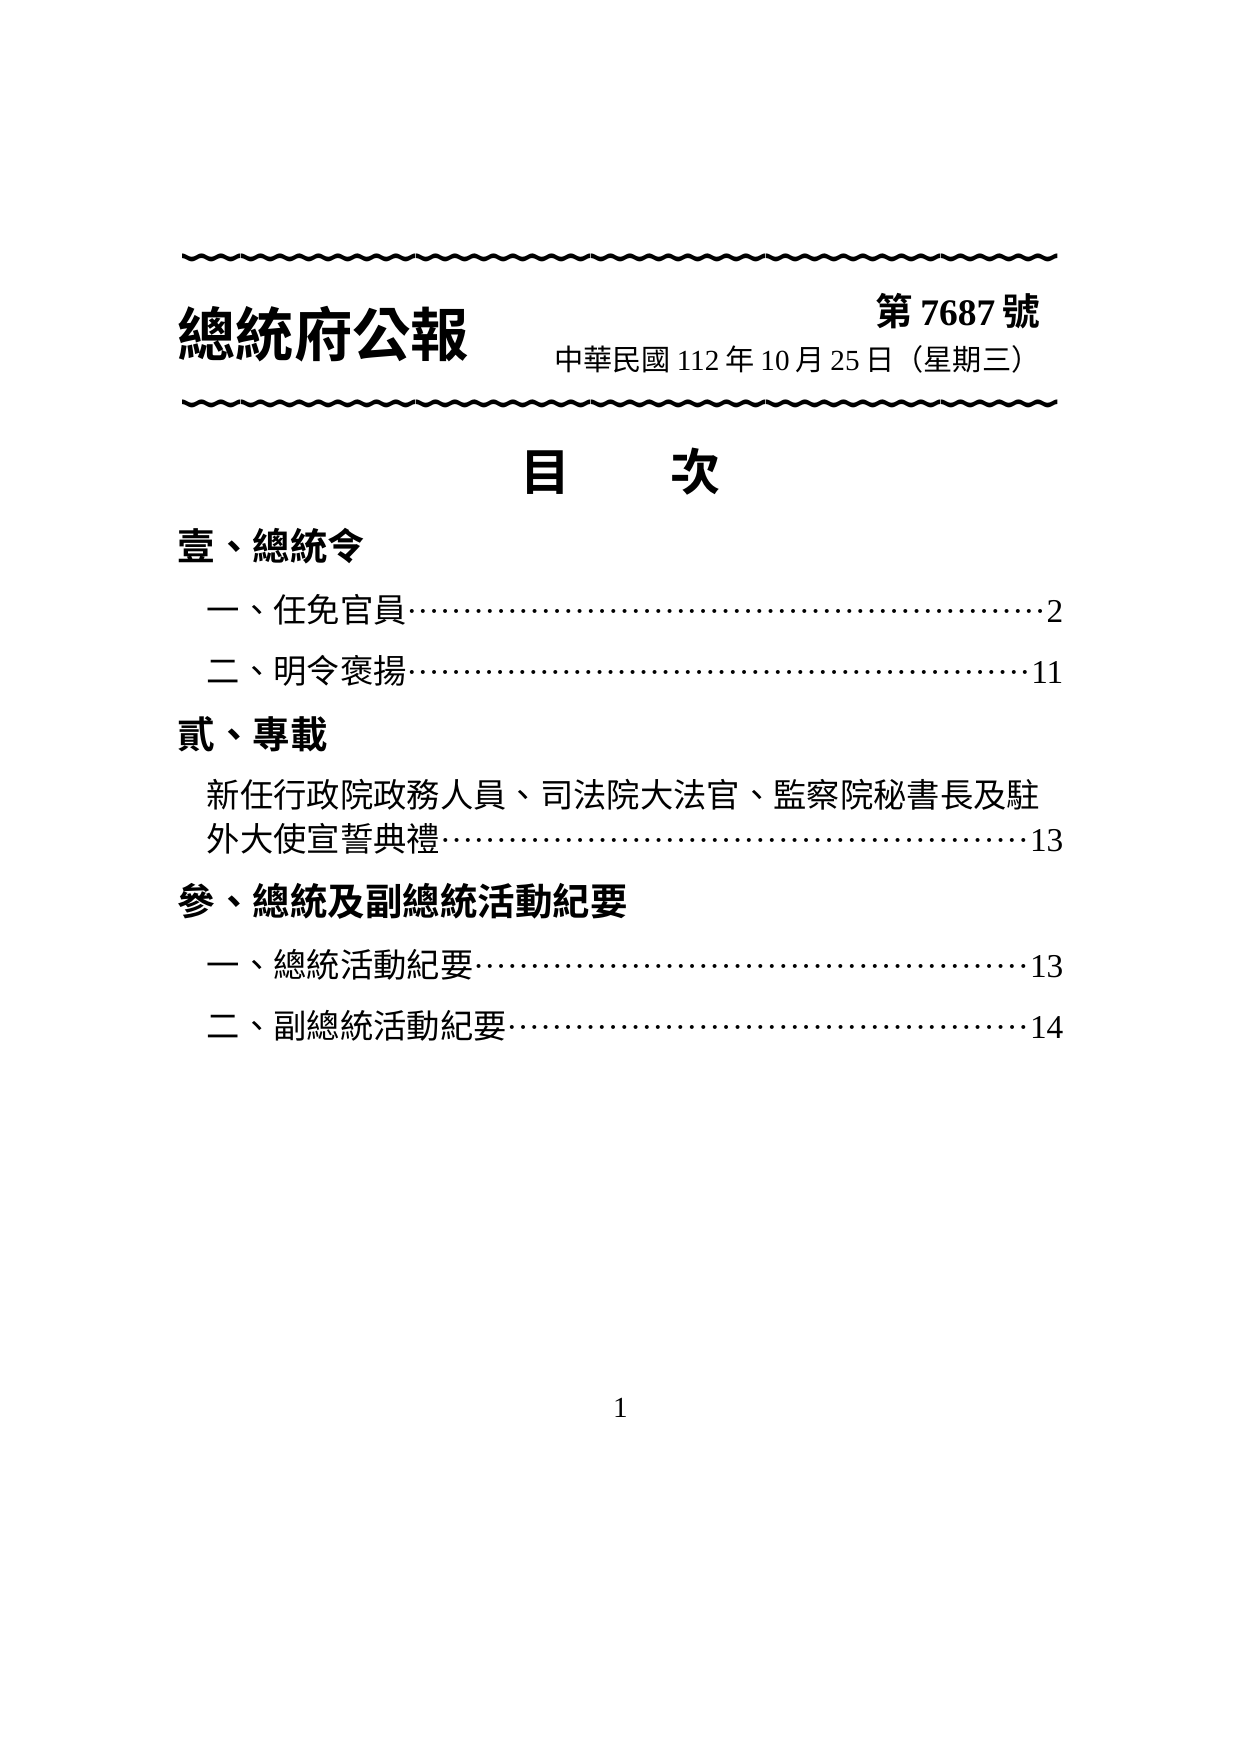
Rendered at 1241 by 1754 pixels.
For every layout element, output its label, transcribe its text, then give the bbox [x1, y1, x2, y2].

text 二、副總統活動紀要 14 [206, 1000, 1063, 1048]
table_header 總統府公報 [166, 261, 505, 382]
text 新任行政院政務人員、司法院大法官、監察院秘書長及駐外大使宣誓典禮 13 [206, 772, 1063, 860]
text ﹏﹏﹏﹏﹏﹏﹏﹏﹏﹏﹏﹏﹏﹏﹏ [177, 382, 1063, 407]
text 一、任免官員 2 [206, 584, 1063, 632]
table_header 第7687號 中華民國112年10月25日（星期三） [505, 261, 1051, 382]
text 二、明令褒揚 11 [206, 645, 1063, 693]
text 壹、總統令 [177, 517, 1063, 571]
text 一、總統活動紀要 13 [206, 939, 1063, 987]
text 貳、專載 [177, 705, 1063, 760]
text ﹏﹏﹏﹏﹏﹏﹏﹏﹏﹏﹏﹏﹏﹏﹏ [177, 236, 1063, 261]
text 參、總統及副總統活動紀要 [177, 872, 1063, 926]
text 目 次 [177, 432, 1063, 505]
